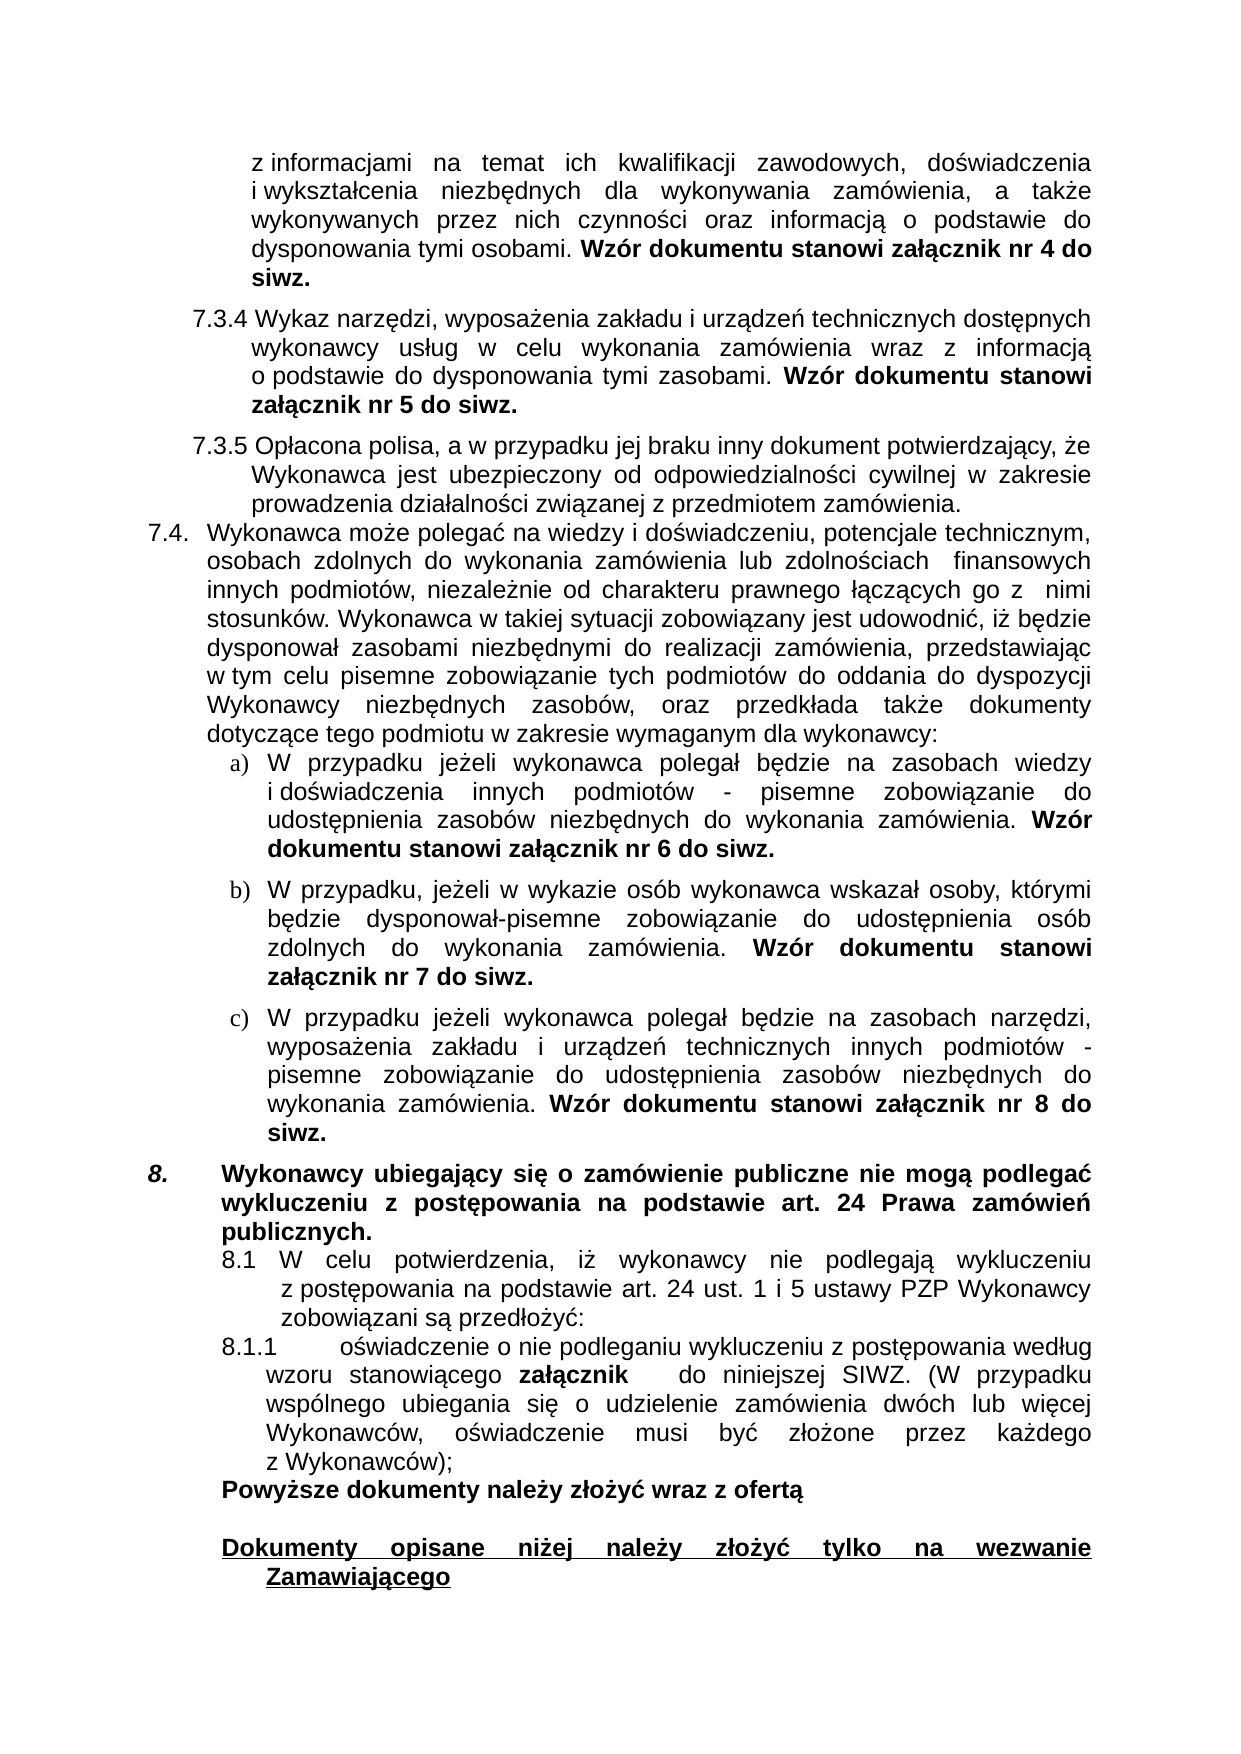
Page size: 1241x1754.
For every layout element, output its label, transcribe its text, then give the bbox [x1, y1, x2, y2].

text 8.1.1 oświadczenie o nie podleganiu wykluczeniu z postępowania według wzoru stanowiącego załącznik do niniejszej SIWZ. (W przypadku wspólnego ubiegania się o udzielenie zamówienia dwóch lub więcej Wykonawców, oświadczenie musi być złożone przez każdego z Wykonawców); [221, 1332, 1093, 1475]
list W przypadku, jeżeli w wykazie osób wykonawca wskazał osoby, którymi będzie dysponował-pisemne zobowiązanie do udostępnienia osób zdolnych do wykonania zamówienia. Wzór dokumentu stanowi załącznik nr 7 do siwz. [229, 875, 1093, 990]
text 8.1 W celu potwierdzenia, iż wykonawcy nie podlegają wykluczeniu z postępowania na podstawie art. 24 ust. 1 i 5 ustawy PZP Wykonawcy zobowiązani są przedłożyć: [221, 1245, 1093, 1332]
text 7.4. Wykonawca może polegać na wiedzy i doświadczeniu, potencjale technicznym, osobach zdolnych do wykonania zamówienia lub zdolnościach finansowych innych podmiotów, niezależnie od charakteru prawnego łączących go z nimi stosunków. Wykonawca w takiej sytuacji zobowiązany jest udowodnić, iż będzie dysponował zasobami niezbędnymi do realizacji zamówienia, przedstawiając w tym celu pisemne zobowiązanie tych podmiotów do oddania do dyspozycji Wykonawcy niezbędnych zasobów, oraz przedkłada także dokumenty dotyczące tego podmiotu w zakresie wymaganym dla wykonawcy: [148, 518, 1093, 748]
list W przypadku jeżeli wykonawca polegał będzie na zasobach wiedzy i doświadczenia innych podmiotów - pisemne zobowiązanie do udostępnienia zasobów niezbędnych do wykonania zamówienia. Wzór dokumentu stanowi załącznik nr 6 do siwz. [229, 748, 1093, 863]
text Powyższe dokumenty należy złożyć wraz z ofertą [221, 1475, 1093, 1504]
text 8. Wykonawcy ubiegający się o zamówienie publiczne nie mogą podlegać wykluczeniu z postępowania na podstawie art. 24 Prawa zamówień publicznych. [148, 1159, 1093, 1245]
list W przypadku jeżeli wykonawca polegał będzie na zasobach narzędzi, wyposażenia zakładu i urządzeń technicznych innych podmiotów - pisemne zobowiązanie do udostępnienia zasobów niezbędnych do wykonania zamówienia. Wzór dokumentu stanowi załącznik nr 8 do siwz. [229, 1003, 1093, 1147]
text 7.3.4 Wykaz narzędzi, wyposażenia zakładu i urządzeń technicznych dostępnych wykonawcy usług w celu wykonania zamówienia wraz z informacją o podstawie do dysponowania tymi zasobami. Wzór dokumentu stanowi załącznik nr 5 do siwz. [192, 304, 1093, 419]
text 7.3.5 Opłacona polisa, a w przypadku jej braku inny dokument potwierdzający, że Wykonawca jest ubezpieczony od odpowiedzialności cywilnej w zakresie prowadzenia działalności związanej z przedmiotem zamówienia. [192, 431, 1093, 518]
text Dokumenty opisane niżej należy złożyć tylko na wezwanie Zamawiającego [221, 1533, 1093, 1590]
text z informacjami na temat ich kwalifikacji zawodowych, doświadczenia i wykształcenia niezbędnych dla wykonywania zamówienia, a także wykonywanych przez nich czynności oraz informacją o podstawie do dysponowania tymi osobami. Wzór dokumentu stanowi załącznik nr 4 do siwz. [192, 148, 1093, 291]
